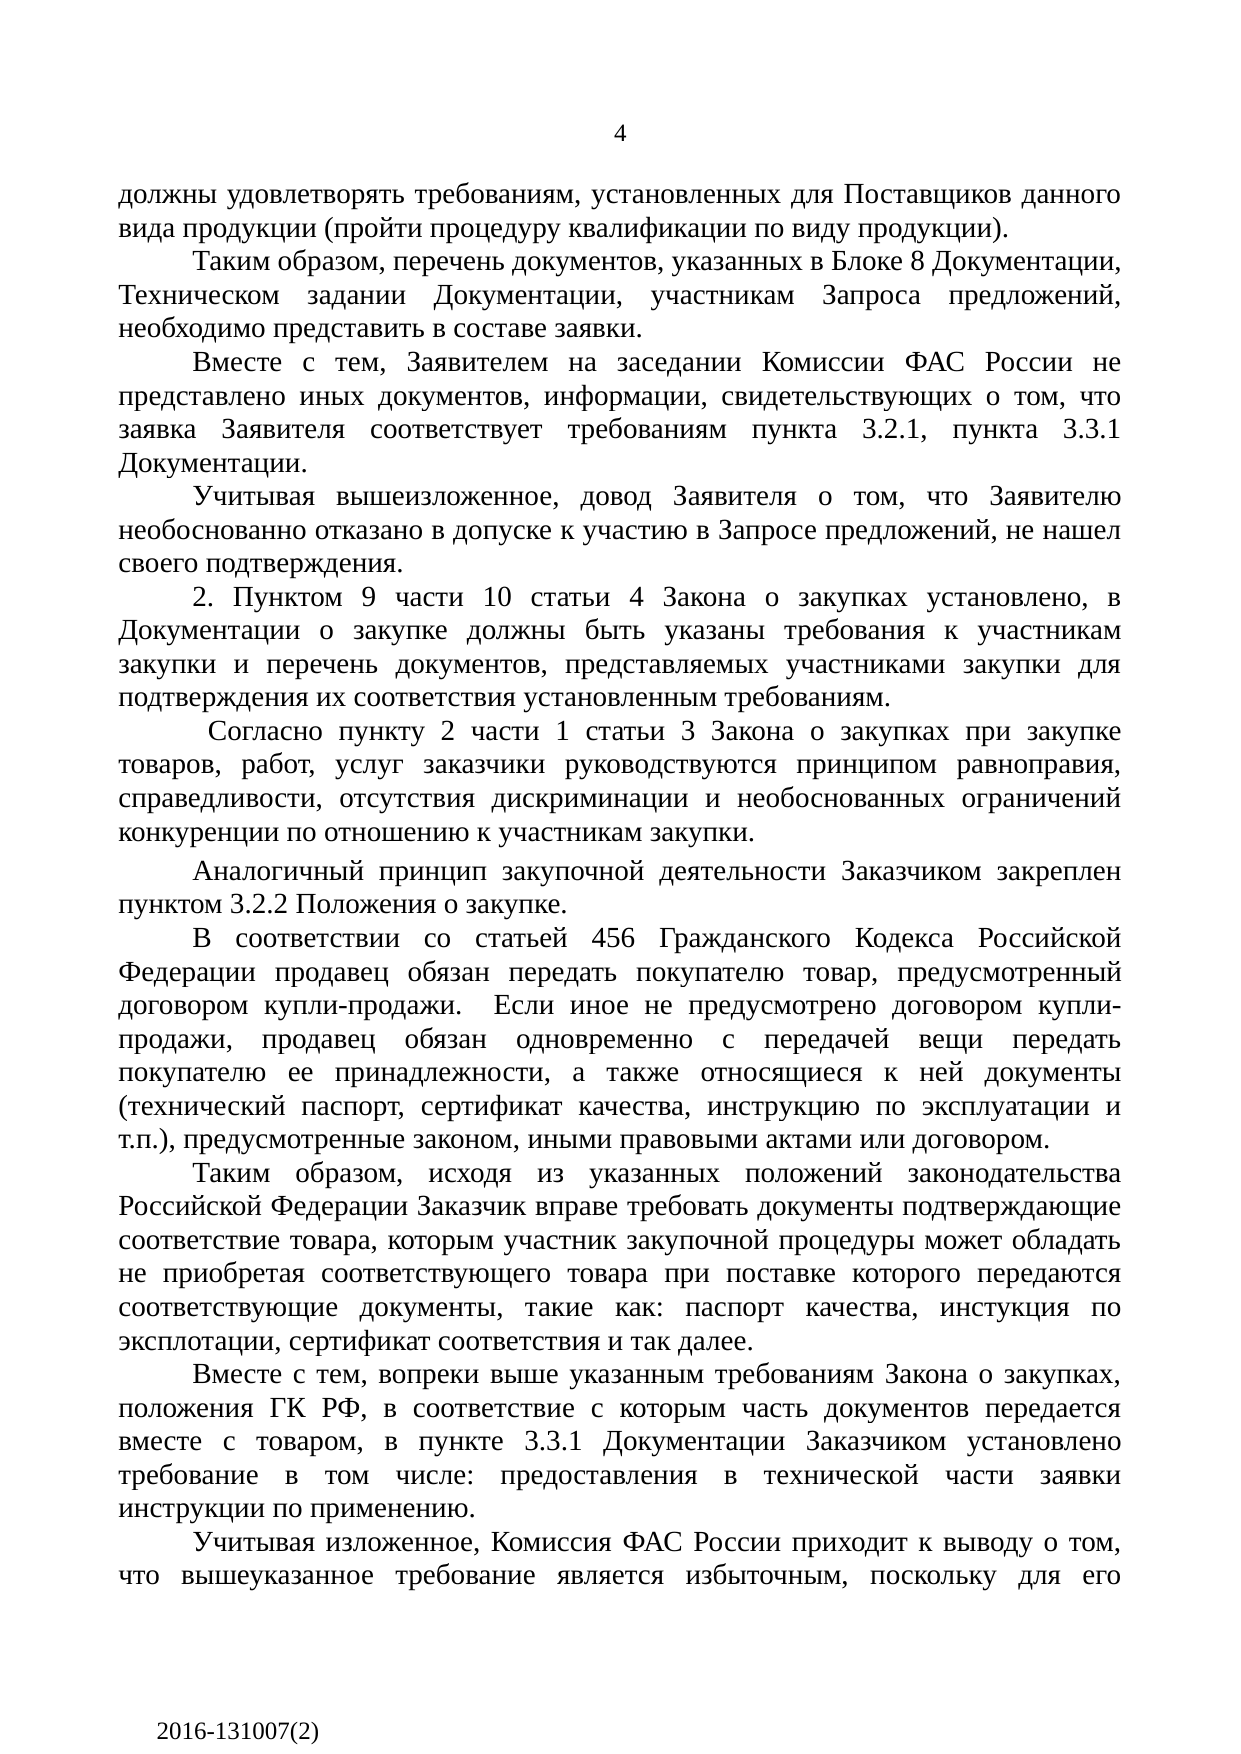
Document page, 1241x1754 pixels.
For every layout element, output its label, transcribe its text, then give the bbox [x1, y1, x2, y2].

text В соответствии со статьей 456 Гражданского Кодекса Российской Федерации продавец обязан передать покупателю товар, предусмотренный договором купли-продажи. Если иное не предусмотрено договором купли-продажи, продавец обязан одновременно с передачей вещи передать покупателю ее принадлежности, а также относящиеся к ней документы (технический паспорт, сертификат качества, инструкцию по эксплуатации и т.п.), предусмотренные законом, иными правовыми актами или договором. [118, 920, 1122, 1155]
text Таким образом, перечень документов, указанных в Блоке 8 Документации, Техническом задании Документации, участникам Запроса предложений, необходимо представить в составе заявки. [118, 243, 1122, 344]
text Вместе с тем, Заявителем на заседании Комиссии ФАС России не представлено иных документов, информации, свидетельствующих о том, что заявка Заявителя соответствует требованиям пункта 3.2.1, пункта 3.3.1 Документации. [118, 344, 1122, 478]
text Учитывая изложенное, Комиссия ФАС России приходит к выводу о том, что вышеуказанное требование является избыточным, поскольку для его [118, 1524, 1122, 1591]
text Аналогичный принцип закупочной деятельности Заказчиком закреплен пунктом 3.2.2 Положения о закупке. [118, 853, 1122, 920]
text Вместе с тем, вопреки выше указанным требованиям Закона о закупках, положения ГК РФ, в соответствие с которым часть документов передается вместе с товаром, в пункте 3.3.1 Документации Заказчиком установлено требование в том числе: предоставления в технической части заявки инструкции по применению. [118, 1356, 1122, 1524]
text должны удовлетворять требованиям, установленных для Поставщиков данного вида продукции (пройти процедуру квалификации по виду продукции). [118, 176, 1122, 243]
text 2. Пунктом 9 части 10 статьи 4 Закона о закупках установлено, в Документации о закупке должны быть указаны требования к участникам закупки и перечень документов, представляемых участниками закупки для подтверждения их соответствия установленным требованиям. [118, 579, 1122, 713]
text Согласно пункту 2 части 1 статьи 3 Закона о закупках при закупке товаров, работ, услуг заказчики руководствуются принципом равноправия, справедливости, отсутствия дискриминации и необоснованных ограничений конкуренции по отношению к участникам закупки. [118, 713, 1122, 847]
text Таким образом, исходя из указанных положений законодательства Российской Федерации Заказчик вправе требовать документы подтверждающие соответствие товара, которым участник закупочной процедуры может обладать не приобретая соответствующего товара при поставке которого передаются соответствующие документы, такие как: паспорт качества, инстукция по эксплотации, сертификат соответствия и так далее. [118, 1155, 1122, 1356]
text Учитывая вышеизложенное, довод Заявителя о том, что Заявителю необоснованно отказано в допуске к участию в Запросе предложений, не нашел своего подтверждения. [118, 478, 1122, 579]
